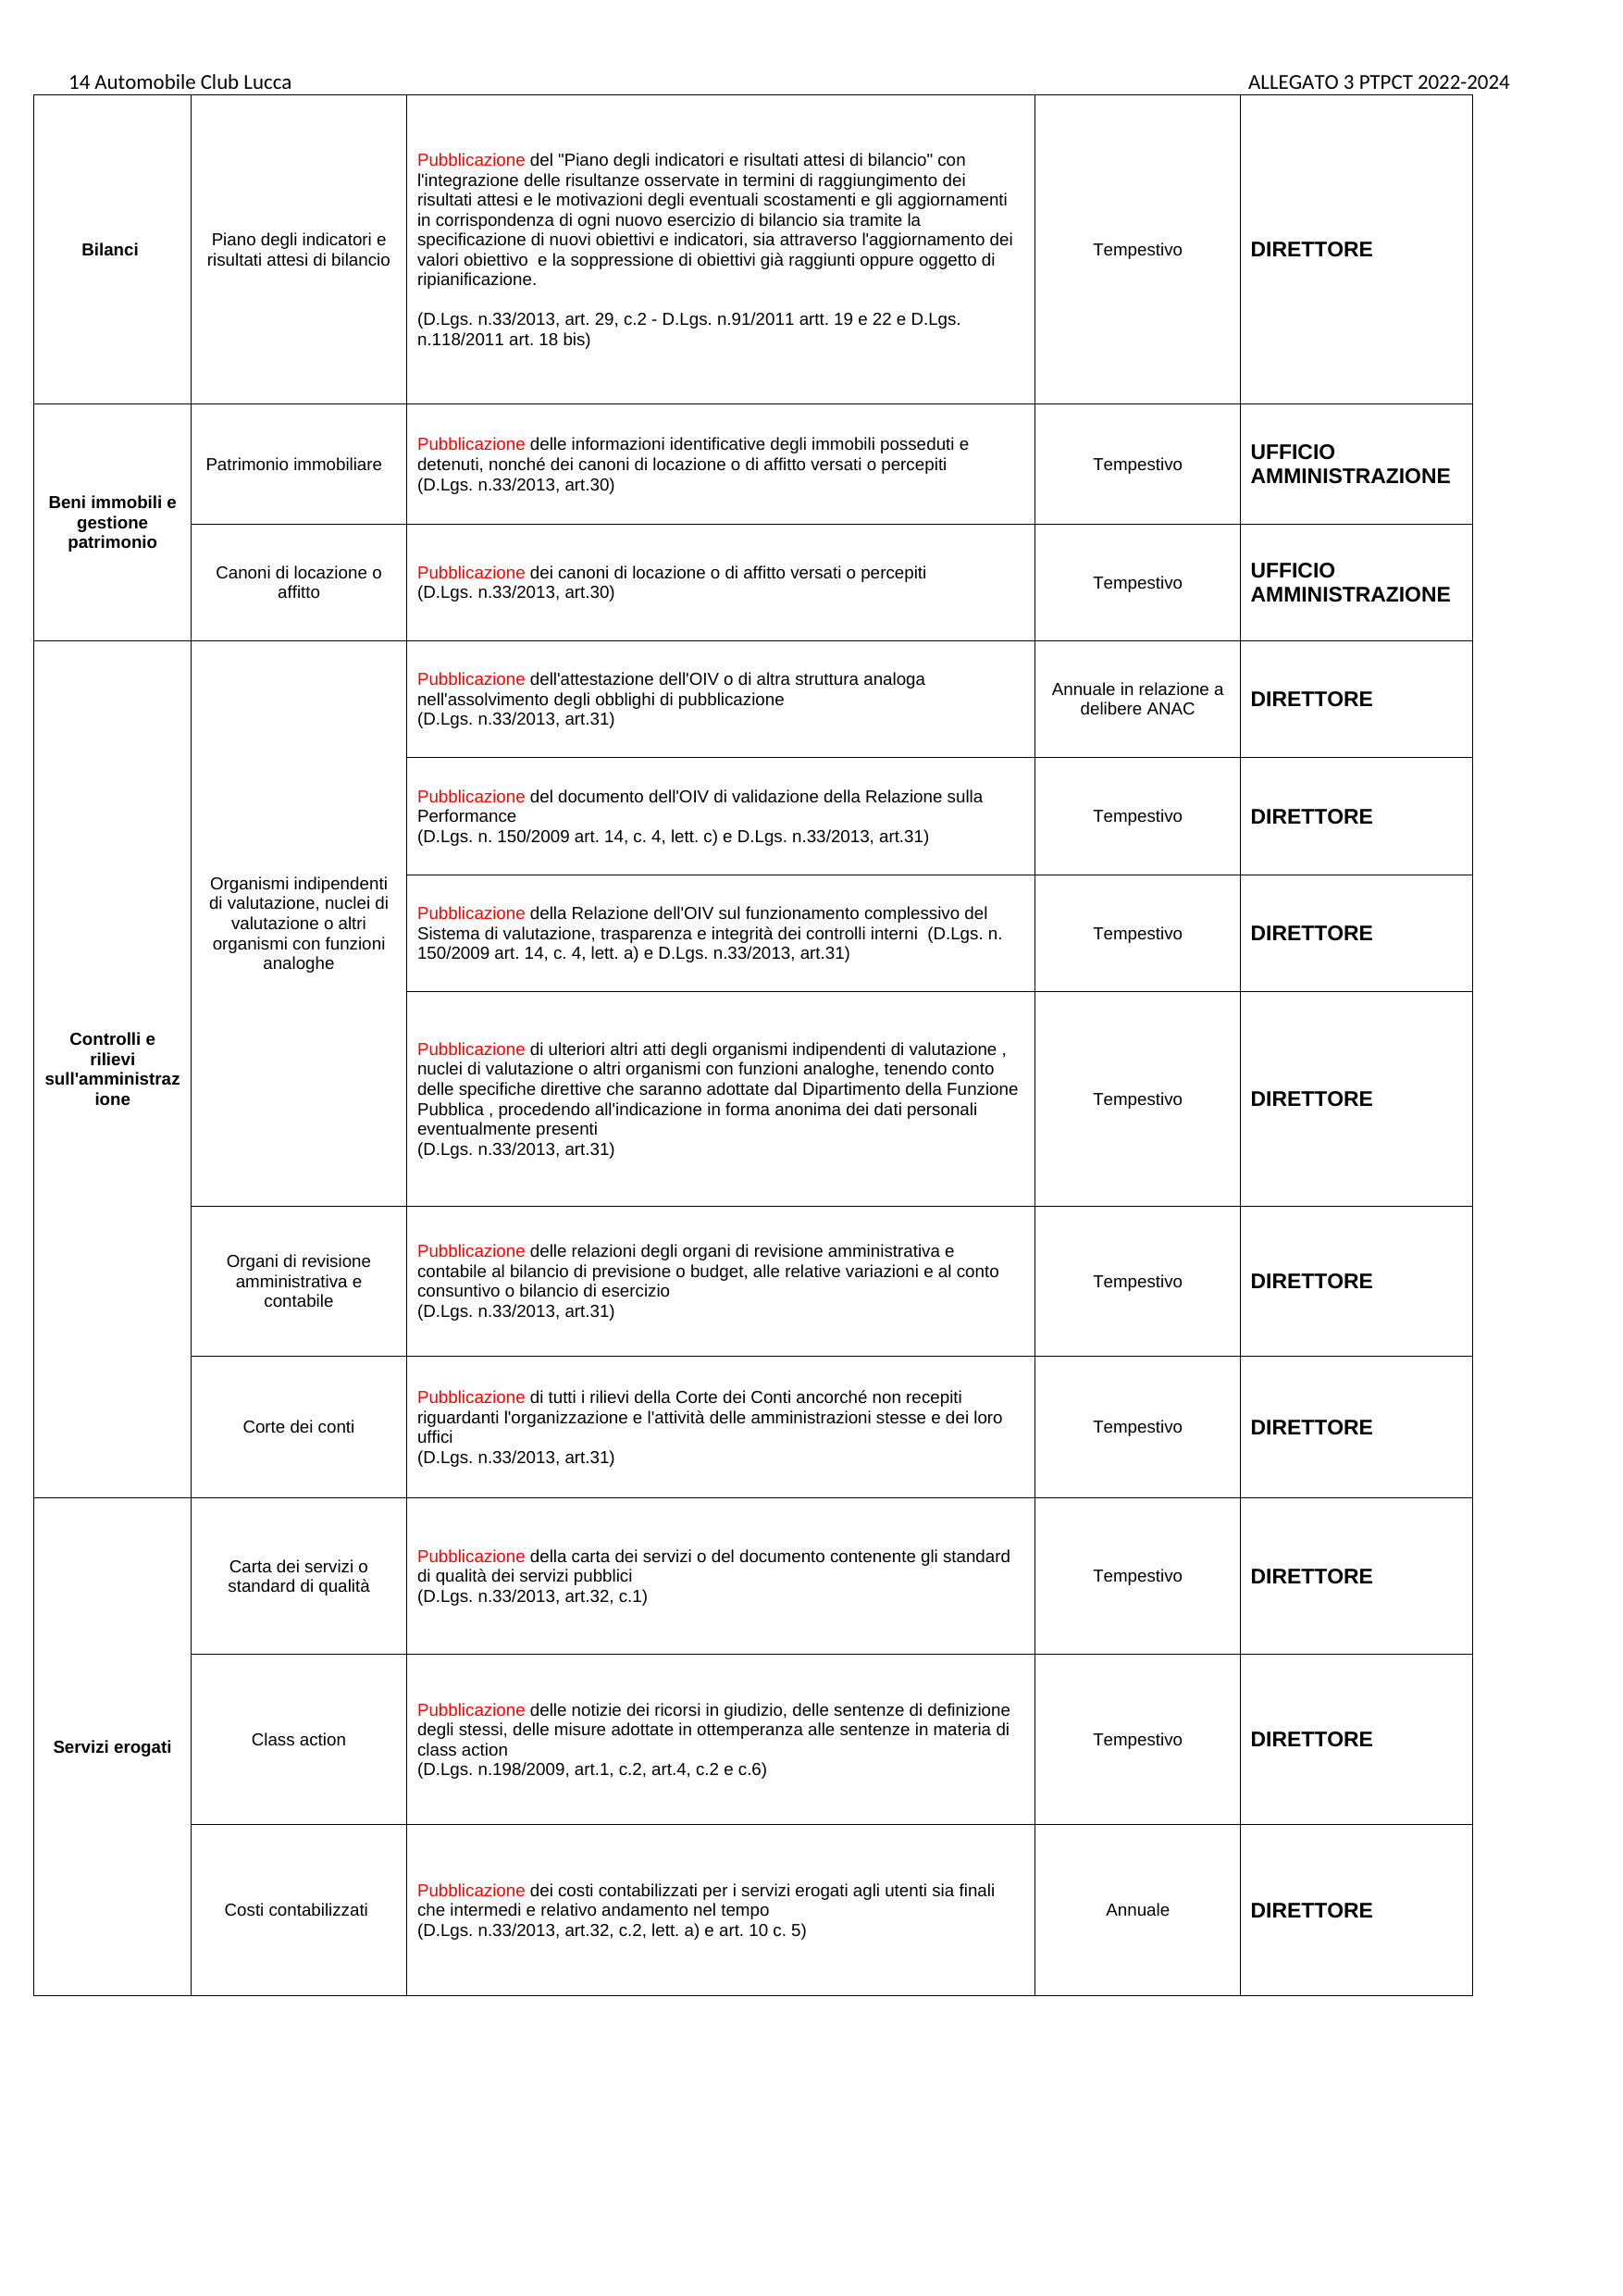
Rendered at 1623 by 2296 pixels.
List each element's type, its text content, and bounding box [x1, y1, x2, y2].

table_cell Tempestivo [1035, 404, 1240, 524]
table_cell Tempestivo [1035, 95, 1240, 403]
table_cell Pubblicazione di ulteriori altri atti degli organismi indipendenti di valutazione , nuclei di valutazione o altri organismi con funzioni analoghe, tenendo conto delle specifiche direttive che saranno adottate dal Dipartimento della Funzione Pubblica , procedendo all'indicazione in forma anonima dei dati personali eventualmente presenti (D.Lgs. n.33/2013, art.31) [407, 992, 1035, 1205]
table_cell Annuale in relazione a delibere ANAC [1035, 641, 1240, 757]
table_cell UFFICIO AMMINISTRAZIONE [1241, 525, 1472, 640]
table_cell Beni immobili e gestione patrimonio [34, 404, 191, 640]
table_cell DIRETTORE [1241, 1357, 1472, 1497]
table_cell Patrimonio immobiliare [192, 404, 406, 524]
table_cell Controlli e rilievi sull'amministrazione [34, 641, 191, 1497]
table_cell Pubblicazione del documento dell'OIV di validazione della Relazione sulla Performance (D.Lgs. n. 150/2009 art. 14, c. 4, lett. c) e D.Lgs. n.33/2013, art.31) [407, 758, 1035, 875]
table_cell Piano degli indicatori e risultati attesi di bilancio [192, 95, 406, 403]
table_cell Tempestivo [1035, 1498, 1240, 1654]
table_cell UFFICIO AMMINISTRAZIONE [1241, 404, 1472, 524]
table_cell Tempestivo [1035, 875, 1240, 991]
table_cell Tempestivo [1035, 758, 1240, 875]
table_cell Servizi erogati [34, 1498, 191, 1995]
table_cell Tempestivo [1035, 525, 1240, 640]
table_cell DIRETTORE [1241, 992, 1472, 1205]
table_cell Pubblicazione della Relazione dell'OIV sul funzionamento complessivo del Sistema di valutazione, trasparenza e integrità dei controlli interni (D.Lgs. n. 150/2009 art. 14, c. 4, lett. a) e D.Lgs. n.33/2013, art.31) [407, 875, 1035, 991]
table_cell Carta dei servizi o standard di qualità [192, 1498, 406, 1654]
table_cell Pubblicazione delle relazioni degli organi di revisione amministrativa e contabile al bilancio di previsione o budget, alle relative variazioni e al conto consuntivo o bilancio di esercizio (D.Lgs. n.33/2013, art.31) [407, 1207, 1035, 1356]
table_cell DIRETTORE [1241, 1498, 1472, 1654]
table_cell Pubblicazione dei costi contabilizzati per i servizi erogati agli utenti sia finali che intermedi e relativo andamento nel tempo (D.Lgs. n.33/2013, art.32, c.2, lett. a) e art. 10 c. 5) [407, 1825, 1035, 1995]
table_cell Costi contabilizzati [192, 1825, 406, 1995]
table_cell DIRETTORE [1241, 1655, 1472, 1824]
table_cell Pubblicazione dei canoni di locazione o di affitto versati o percepiti (D.Lgs. n.33/2013, art.30) [407, 525, 1035, 640]
table_cell DIRETTORE [1241, 95, 1472, 403]
table_cell Tempestivo [1035, 1655, 1240, 1824]
table_cell DIRETTORE [1241, 1825, 1472, 1995]
table_cell Pubblicazione delle notizie dei ricorsi in giudizio, delle sentenze di definizione degli stessi, delle misure adottate in ottemperanza alle sentenze in materia di class action (D.Lgs. n.198/2009, art.1, c.2, art.4, c.2 e c.6) [407, 1655, 1035, 1824]
table_cell Organi di revisione amministrativa e contabile [192, 1207, 406, 1356]
table_cell Pubblicazione di tutti i rilievi della Corte dei Conti ancorché non recepiti riguardanti l'organizzazione e l'attività delle amministrazioni stesse e dei loro uffici (D.Lgs. n.33/2013, art.31) [407, 1357, 1035, 1497]
table_cell Tempestivo [1035, 1207, 1240, 1356]
table_cell Canoni di locazione o affitto [192, 525, 406, 640]
table_cell Pubblicazione della carta dei servizi o del documento contenente gli standard di qualità dei servizi pubblici (D.Lgs. n.33/2013, art.32, c.1) [407, 1498, 1035, 1654]
table_cell Pubblicazione dell'attestazione dell'OIV o di altra struttura analoga nell'assolvimento degli obblighi di pubblicazione (D.Lgs. n.33/2013, art.31) [407, 641, 1035, 757]
table_cell Annuale [1035, 1825, 1240, 1995]
table_cell DIRETTORE [1241, 641, 1472, 757]
table_cell Tempestivo [1035, 992, 1240, 1205]
table_cell Bilanci [34, 95, 191, 403]
table_cell DIRETTORE [1241, 1207, 1472, 1356]
table_cell DIRETTORE [1241, 758, 1472, 875]
table_cell Pubblicazione delle informazioni identificative degli immobili posseduti e detenuti, nonché dei canoni di locazione o di affitto versati o percepiti (D.Lgs. n.33/2013, art.30) [407, 404, 1035, 524]
table_cell DIRETTORE [1241, 875, 1472, 991]
table_cell Pubblicazione del "Piano degli indicatori e risultati attesi di bilancio" con l'integrazione delle risultanze osservate in termini di raggiungimento dei risultati attesi e le motivazioni degli eventuali scostamenti e gli aggiornamenti in corrispondenza di ogni nuovo esercizio di bilancio sia tramite la specificazione di nuovi obiettivi e indicatori, sia attraverso l'aggiornamento dei valori obiettivo e la soppressione di obiettivi già raggiunti oppure oggetto di ripianificazione. (D.Lgs. n.33/2013, art. 29, c.2 - D.Lgs. n.91/2011 artt. 19 e 22 e D.Lgs. n.118/2011 art. 18 bis) [407, 95, 1035, 403]
table_cell Corte dei conti [192, 1357, 406, 1497]
table_cell Organismi indipendenti di valutazione, nuclei di valutazione o altri organismi con funzioni analoghe [192, 641, 406, 1205]
table_cell Class action [192, 1655, 406, 1824]
table_cell Tempestivo [1035, 1357, 1240, 1497]
